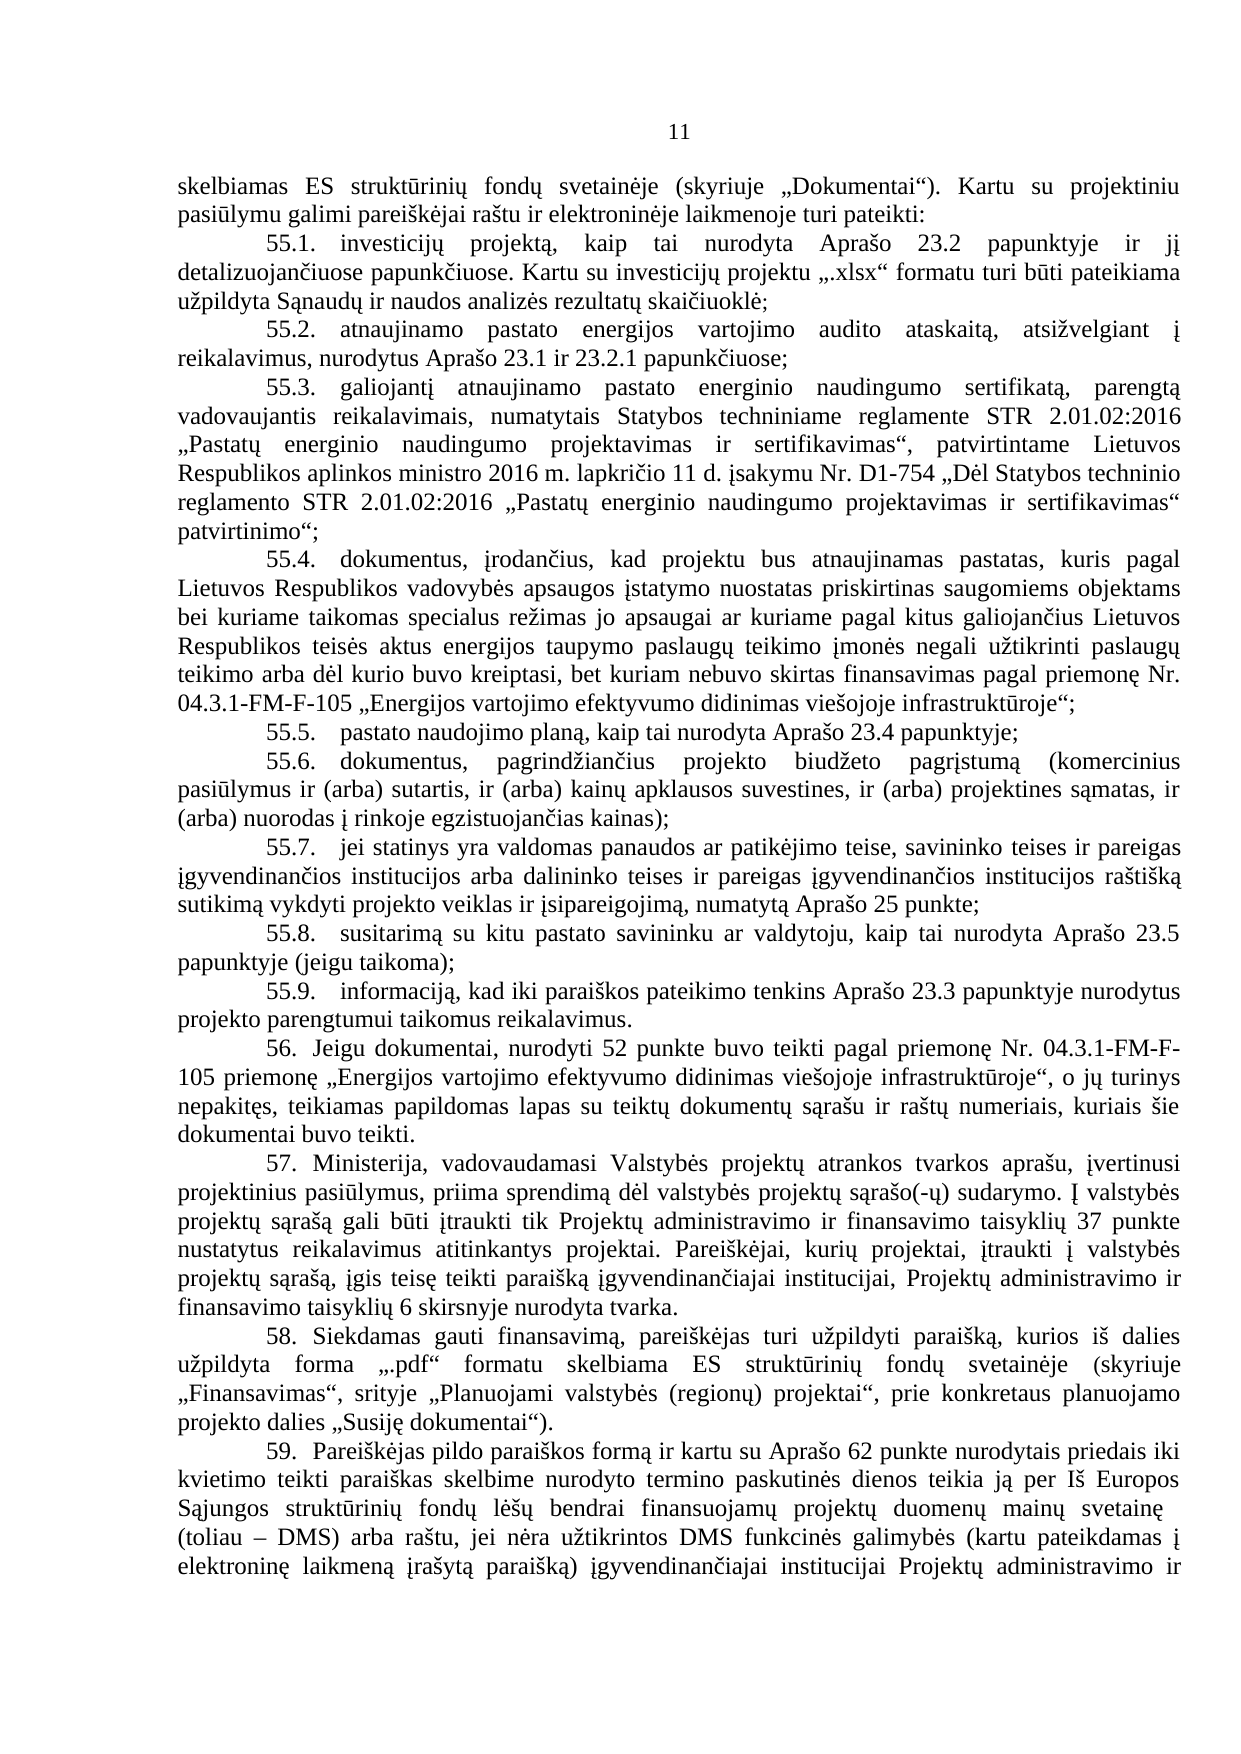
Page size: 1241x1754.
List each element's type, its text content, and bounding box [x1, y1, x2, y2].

text 55.9. informaciją, kad iki paraiškos pateikimo tenkins Aprašo 23.3 papunktyje nurodytus projekto parengtumui taikomus reikalavimus. [177, 976, 1181, 1033]
text 55.5. pastato naudojimo planą, kaip tai nurodyta Aprašo 23.4 papunktyje; [177, 717, 1181, 746]
text 55.1. investicijų projektą, kaip tai nurodyta Aprašo 23.2 papunktyje ir jį detalizuojančiuose papunkčiuose. Kartu su investicijų projektu „.xlsx“ formatu turi būti pateikiama užpildyta Sąnaudų ir naudos analizės rezultatų skaičiuoklė; [177, 228, 1181, 314]
text 57. Ministerija, vadovaudamasi Valstybės projektų atrankos tvarkos aprašu, įvertinusi projektinius pasiūlymus, priima sprendimą dėl valstybės projektų sąrašo(-ų) sudarymo. Į valstybės projektų sąrašą gali būti įtraukti tik Projektų administravimo ir finansavimo taisyklių 37 punkte nustatytus reikalavimus atitinkantys projektai. Pareiškėjai, kurių projektai, įtraukti į valstybės projektų sąrašą, įgis teisę teikti paraišką įgyvendinančiajai institucijai, Projektų administravimo ir finansavimo taisyklių 6 skirsnyje nurodyta tvarka. [177, 1148, 1181, 1321]
text 55.8. susitarimą su kitu pastato savininku ar valdytoju, kaip tai nurodyta Aprašo 23.5 papunktyje (jeigu taikoma); [177, 918, 1181, 976]
text 58. Siekdamas gauti finansavimą, pareiškėjas turi užpildyti paraišką, kurios iš dalies užpildyta forma „.pdf“ formatu skelbiama ES struktūrinių fondų svetainėje (skyriuje „Finansavimas“, srityje „Planuojami valstybės (regionų) projektai“, prie konkretaus planuojamo projekto dalies „Susiję dokumentai“). [177, 1321, 1181, 1436]
text 59. Pareiškėjas pildo paraiškos formą ir kartu su Aprašo 62 punkte nurodytais priedais iki kvietimo teikti paraiškas skelbime nurodyto termino paskutinės dienos teikia ją per Iš Europos Sąjungos struktūrinių fondų lėšų bendrai finansuojamų projektų duomenų mainų svetainę (toliau – DMS) arba raštu, jei nėra užtikrintos DMS funkcinės galimybės (kartu pateikdamas į elektroninę laikmeną įrašytą paraišką) įgyvendinančiajai institucijai Projektų administravimo ir [177, 1436, 1181, 1579]
text 55.6. dokumentus, pagrindžiančius projekto biudžeto pagrįstumą (komercinius pasiūlymus ir (arba) sutartis, ir (arba) kainų apklausos suvestines, ir (arba) projektines sąmatas, ir (arba) nuorodas į rinkoje egzistuojančias kainas); [177, 746, 1181, 832]
text 56. Jeigu dokumentai, nurodyti 52 punkte buvo teikti pagal priemonę Nr. 04.3.1-FM-F-105 priemonę „Energijos vartojimo efektyvumo didinimas viešojoje infrastruktūroje“, o jų turinys nepakitęs, teikiamas papildomas lapas su teiktų dokumentų sąrašu ir raštų numeriais, kuriais šie dokumentai buvo teikti. [177, 1033, 1181, 1148]
text 55.3. galiojantį atnaujinamo pastato energinio naudingumo sertifikatą, parengtą vadovaujantis reikalavimais, numatytais Statybos techniniame reglamente STR 2.01.02:2016 „Pastatų energinio naudingumo projektavimas ir sertifikavimas“, patvirtintame Lietuvos Respublikos aplinkos ministro 2016 m. lapkričio 11 d. įsakymu Nr. D1-754 „Dėl Statybos techninio reglamento STR 2.01.02:2016 „Pastatų energinio naudingumo projektavimas ir sertifikavimas“ patvirtinimo“; [177, 372, 1181, 544]
text 55.7. jei statinys yra valdomas panaudos ar patikėjimo teise, savininko teises ir pareigas įgyvendinančios institucijos arba dalininko teises ir pareigas įgyvendinančios institucijos raštišką sutikimą vykdyti projekto veiklas ir įsipareigojimą, numatytą Aprašo 25 punkte; [177, 832, 1181, 918]
text 55.2. atnaujinamo pastato energijos vartojimo audito ataskaitą, atsižvelgiant į reikalavimus, nurodytus Aprašo 23.1 ir 23.2.1 papunkčiuose; [177, 314, 1181, 372]
text skelbiamas ES struktūrinių fondų svetainėje (skyriuje „Dokumentai“). Kartu su projektiniu pasiūlymu galimi pareiškėjai raštu ir elektroninėje laikmenoje turi pateikti: [177, 171, 1181, 228]
text 55.4. dokumentus, įrodančius, kad projektu bus atnaujinamas pastatas, kuris pagal Lietuvos Respublikos vadovybės apsaugos įstatymo nuostatas priskirtinas saugomiems objektams bei kuriame taikomas specialus režimas jo apsaugai ar kuriame pagal kitus galiojančius Lietuvos Respublikos teisės aktus energijos taupymo paslaugų teikimo įmonės negali užtikrinti paslaugų teikimo arba dėl kurio buvo kreiptasi, bet kuriam nebuvo skirtas finansavimas pagal priemonę Nr. 04.3.1-FM-F-105 „Energijos vartojimo efektyvumo didinimas viešojoje infrastruktūroje“; [177, 544, 1181, 717]
